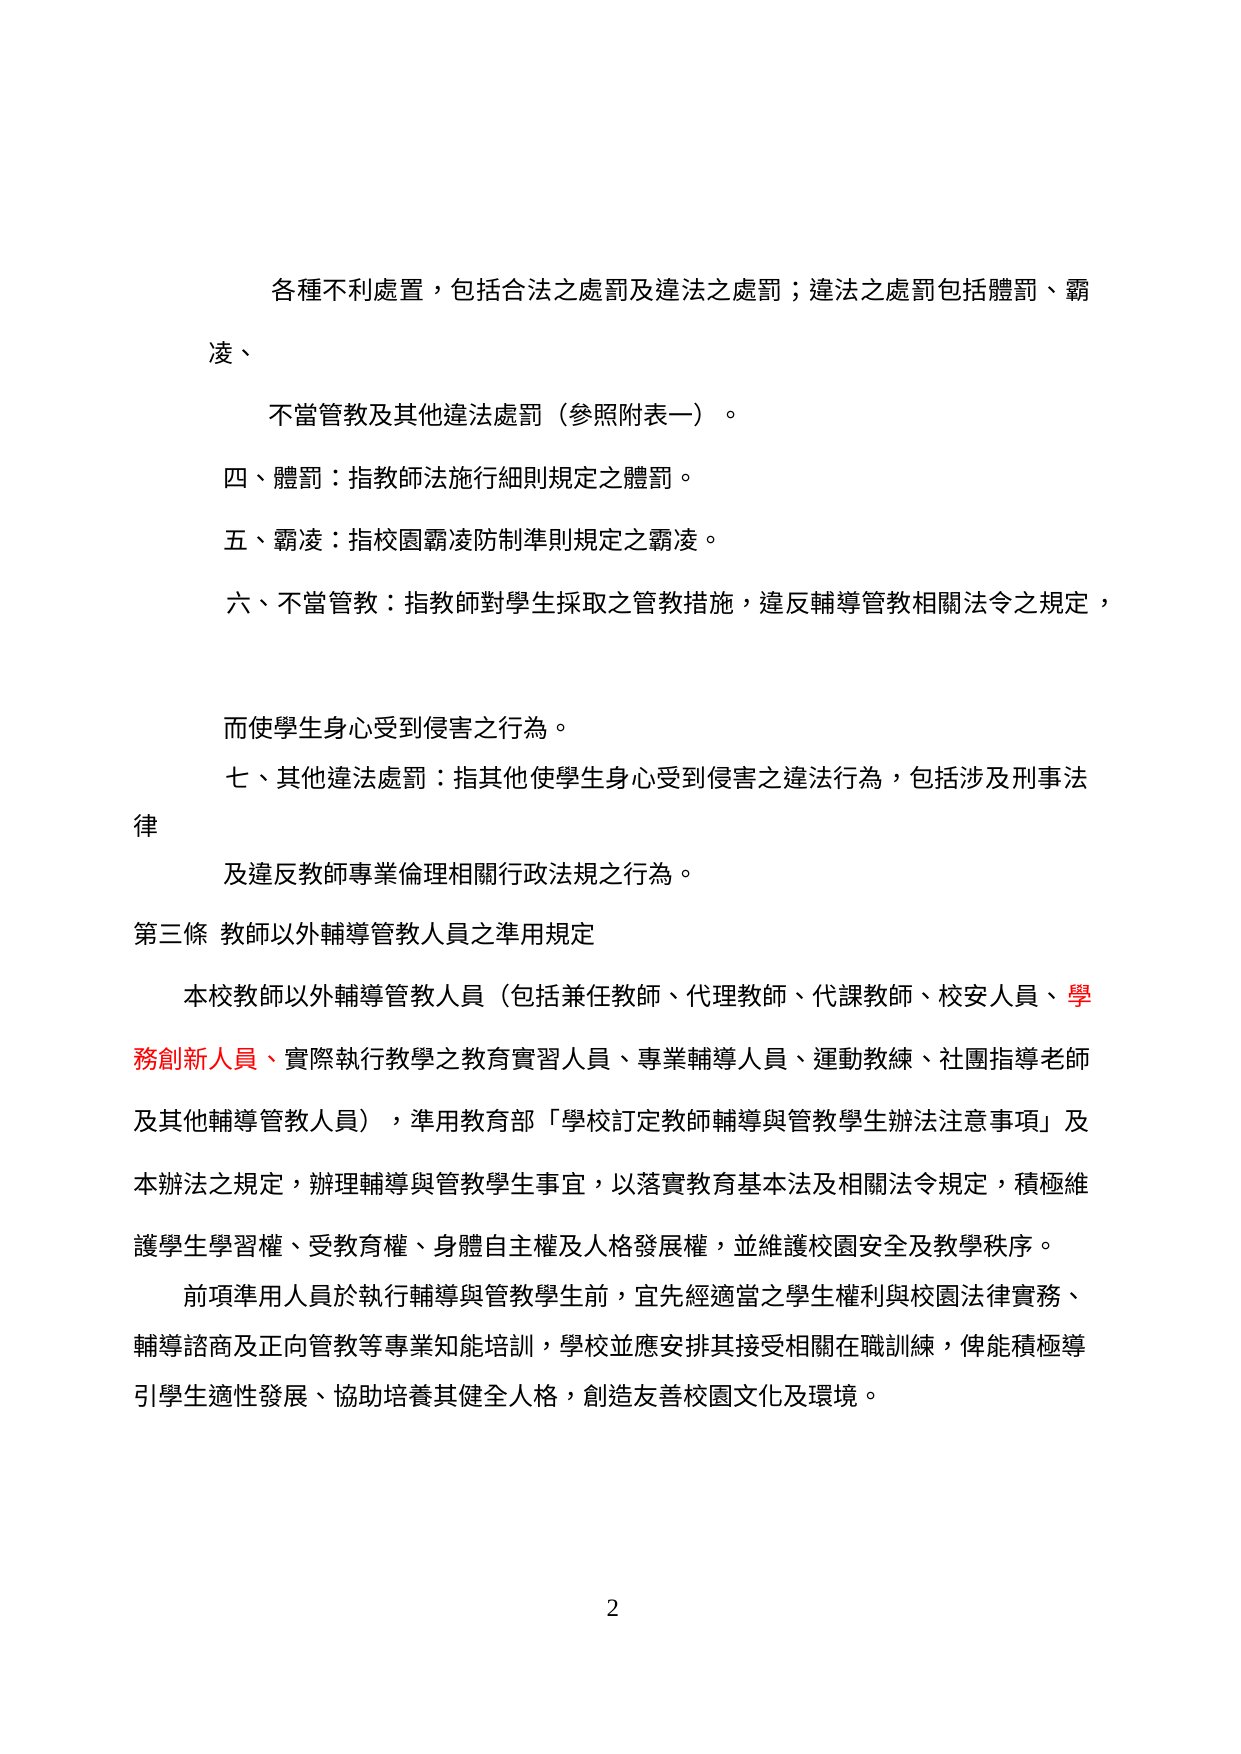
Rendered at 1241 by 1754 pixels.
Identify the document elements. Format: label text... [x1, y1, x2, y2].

text 本校教師以外輔導管教人員（包括兼任教師、代理教師、代課教師、校安人員、學務創新人員、實際執行教學之教育實習人員、專業輔導人員、運動教練、社團指導老師及其他輔導管教人員），準用教育部「學校訂定教師輔導與管教學生辦法注意事項」及本辦法之規定，辦理輔導與管教學生事宜，以落實教育基本法及相關法令規定，積極維護學生學習權、受教育權、身體自主權及人格發展權，並維護校園安全及教學秩序。 [133, 953, 1092, 1266]
text 及違反教師專業倫理相關行政法規之行為。 [133, 843, 1088, 891]
text 各種不利處置，包括合法之處罰及違法之處罰；違法之處罰包括體罰、霸凌、 [208, 247, 1092, 372]
text 不當管教及其他違法處罰（參照附表一）。 [208, 372, 1092, 434]
text 四、體罰：指教師法施行細則規定之體罰。 [133, 434, 1092, 497]
text 六、不當管教：指教師對學生採取之管教措施，違反輔導管教相關法令之規定， [133, 559, 1092, 684]
text 前項準用人員於執行輔導與管教學生前，宜先經適當之學生權利與校園法律實務、輔導諮商及正向管教等專業知能培訓，學校並應安排其接受相關在職訓練，俾能積極導引學生適性發展、協助培養其健全人格，創造友善校園文化及環境。 [133, 1266, 1088, 1416]
text 七、其他違法處罰：指其他使學生身心受到侵害之違法行為，包括涉及刑事法律 [133, 747, 1088, 843]
text 五、霸凌：指校園霸凌防制準則規定之霸凌。 [133, 497, 1092, 559]
text 而使學生身心受到侵害之行為。 [133, 684, 1092, 747]
text 第三條 教師以外輔導管教人員之準用規定 [133, 891, 1092, 953]
